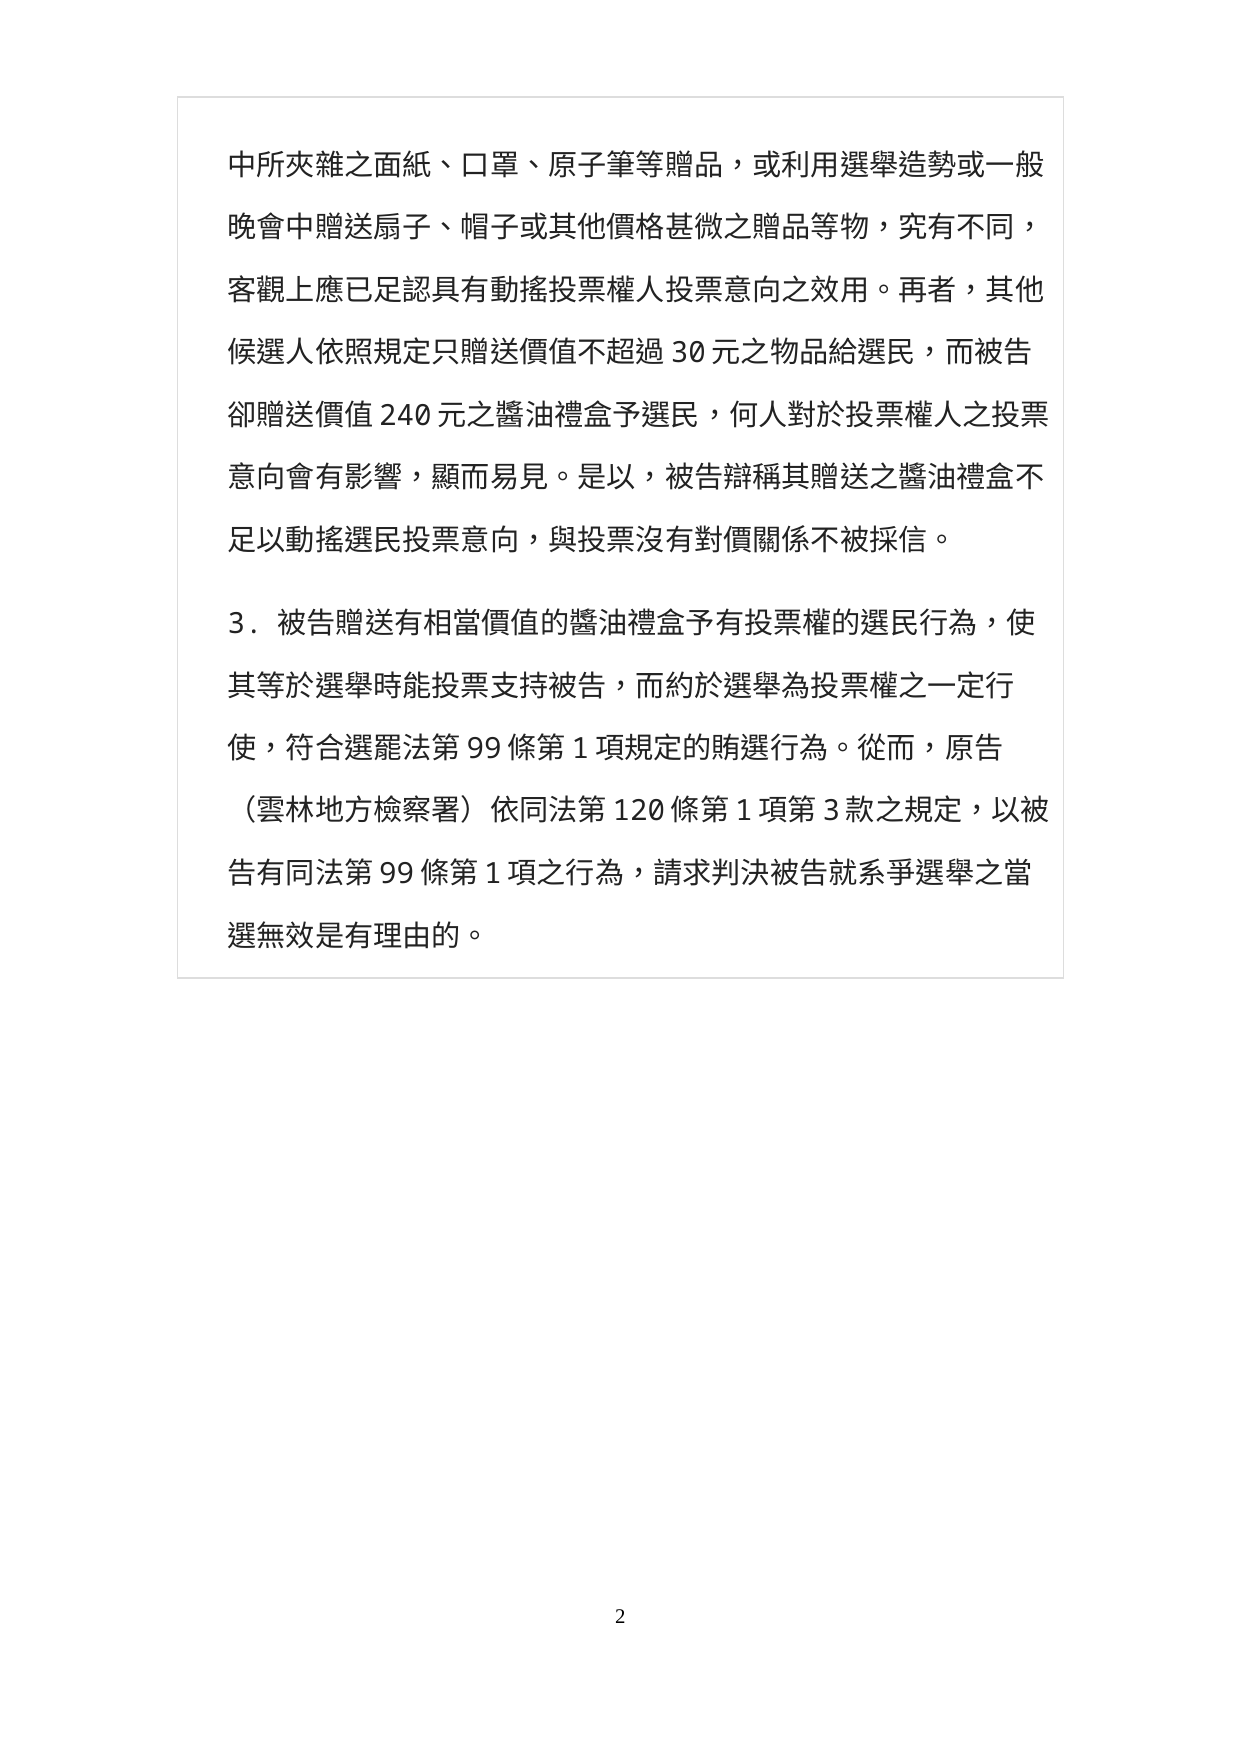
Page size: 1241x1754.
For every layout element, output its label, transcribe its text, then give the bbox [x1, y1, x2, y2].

table_header 中所夾雜之面紙、口罩、原子筆等贈品，或利用選舉造勢或一般晚會中贈送扇子、帽子或其他價格甚微之贈品等物，究有不同，客觀上應已足認具有動搖投票權人投票意向之效用。再者，其他候選人依照規定只贈送價值不超過30元之物品給選民，而被告卻贈送價值240元之醬油禮盒予選民，何人對於投票權人之投票意向會有影響，顯而易見。是以，被告辯稱其贈送之醬油禮盒不足以動搖選民投票意向，與投票沒有對價關係不被採信。 被告贈送有相當價值的醬油禮盒予有投票權的選民行為，使其等於選舉時能投票支持被告，而約於選舉為投票權之一定行使，符合選罷法第99條第1項規定的賄選行為。從而，原告（雲林地方檢察署）依同法第120條第1項第3款之規定，以被告有同法第99條第1項之行為，請求判決被告就系爭選舉之當選無效是有理由的。 [178, 98, 1063, 977]
